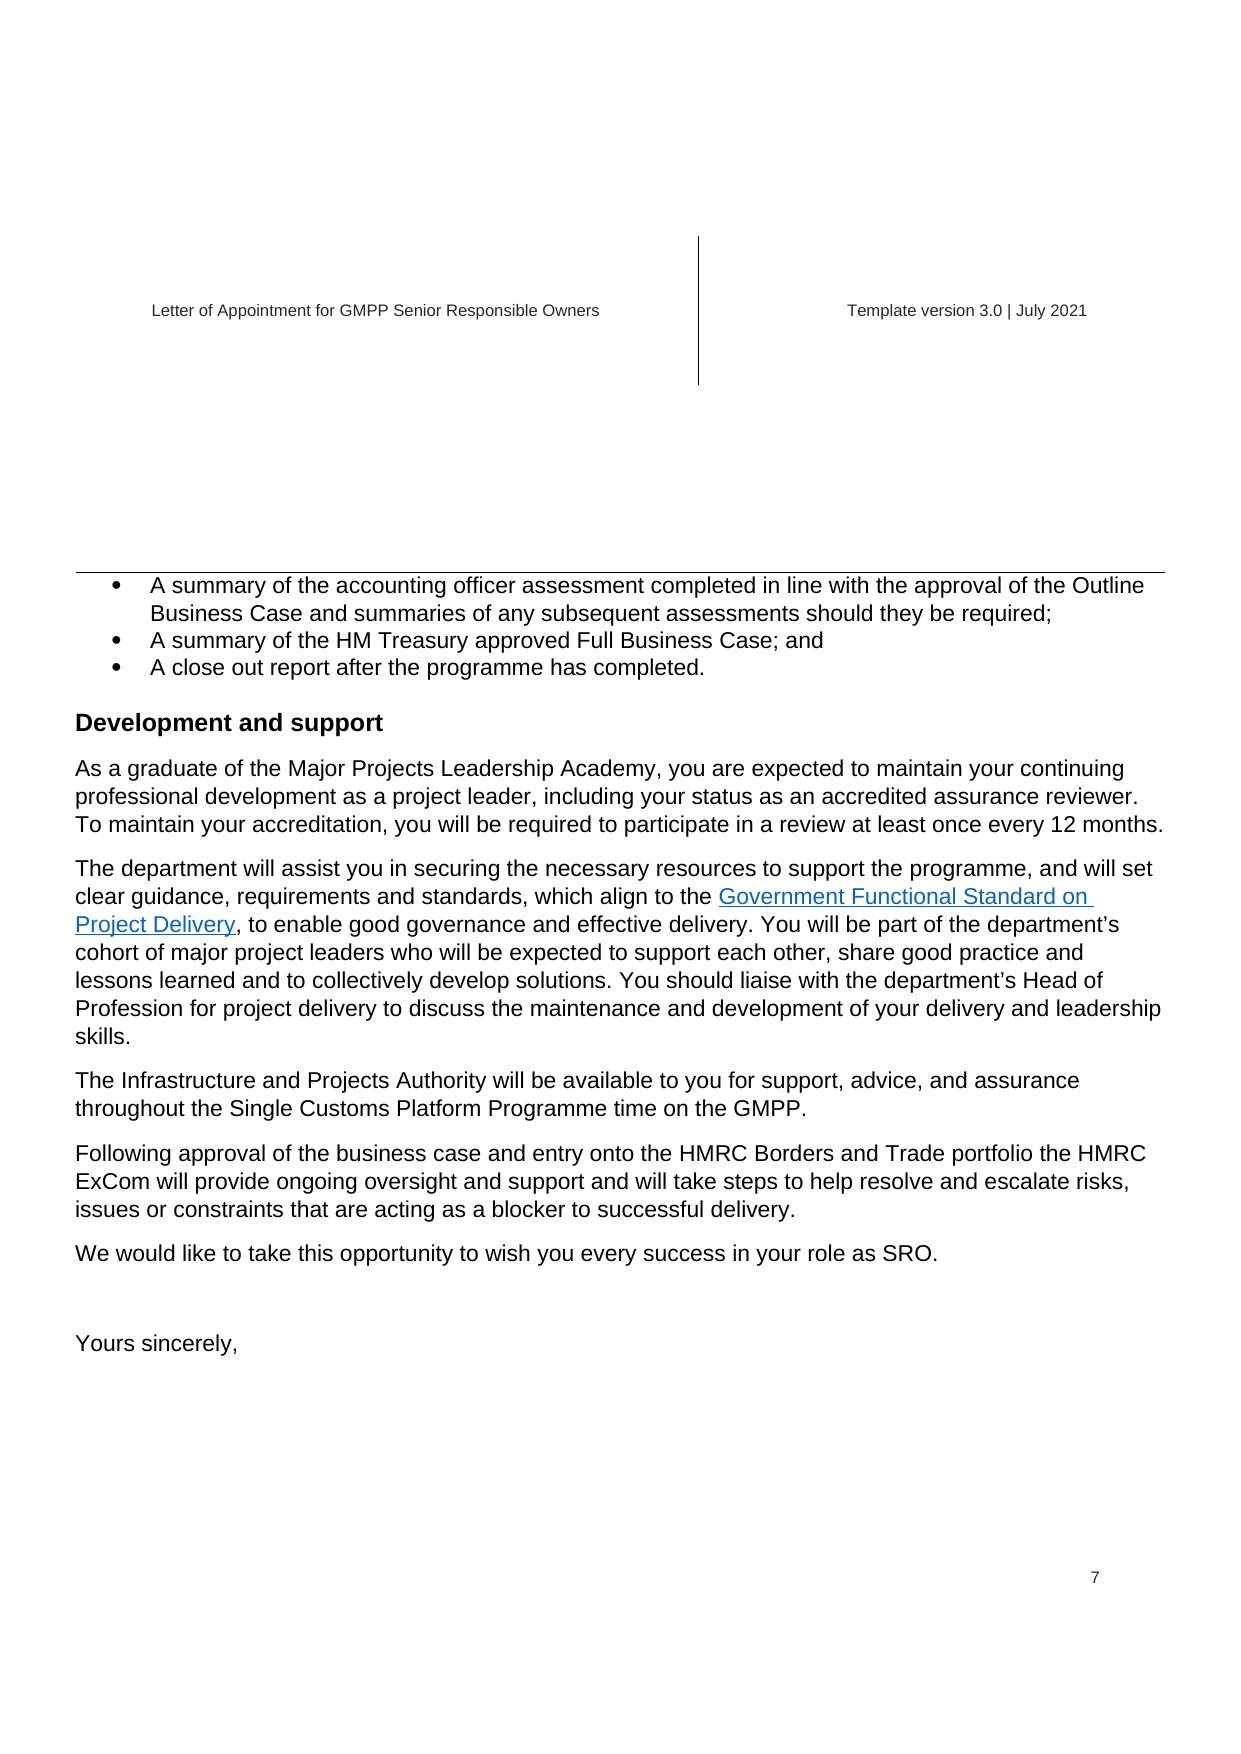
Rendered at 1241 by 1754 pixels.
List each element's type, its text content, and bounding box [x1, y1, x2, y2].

text Development and support [75, 708, 1165, 737]
list A summary of the HM Treasury approved Full Business Case; and [112, 627, 1165, 653]
text We would like to take this opportunity to wish you every success in your role as SRO. [75, 1240, 1165, 1267]
text The department will assist you in securing the necessary resources to support the programme, and will set clear guidance, requirements and standards, which align to the Government Functional Standard on Project Delivery, to enable good governance and effective delivery. You will be part of the department’s cohort of major project leaders who will be expected to support each other, share good practice and lessons learned and to collectively develop solutions. You should liaise with the department’s Head of Profession for project delivery to discuss the maintenance and development of your delivery and leadership skills. [75, 855, 1165, 1049]
text Following approval of the business case and entry onto the HMRC Borders and Trade portfolio the HMRC ExCom will provide ongoing oversight and support and will take steps to help resolve and escalate risks, issues or constraints that are acting as a blocker to successful delivery. [75, 1140, 1165, 1222]
list A summary of the accounting officer assessment completed in line with the approval of the Outline Business Case and summaries of any subsequent assessments should they be required; [112, 572, 1165, 626]
text The Infrastructure and Projects Authority will be available to you for support, advice, and assurance throughout the Single Customs Platform Programme time on the GMPP. [75, 1067, 1165, 1122]
text As a graduate of the Major Projects Leadership Academy, you are expected to maintain your continuing professional development as a project leader, including your status as an accredited assurance reviewer. To maintain your accreditation, you will be required to participate in a review at least once every 12 months. [75, 755, 1165, 837]
list A close out report after the programme has completed. [112, 654, 1165, 680]
text Yours sincerely, [75, 1329, 1165, 1356]
